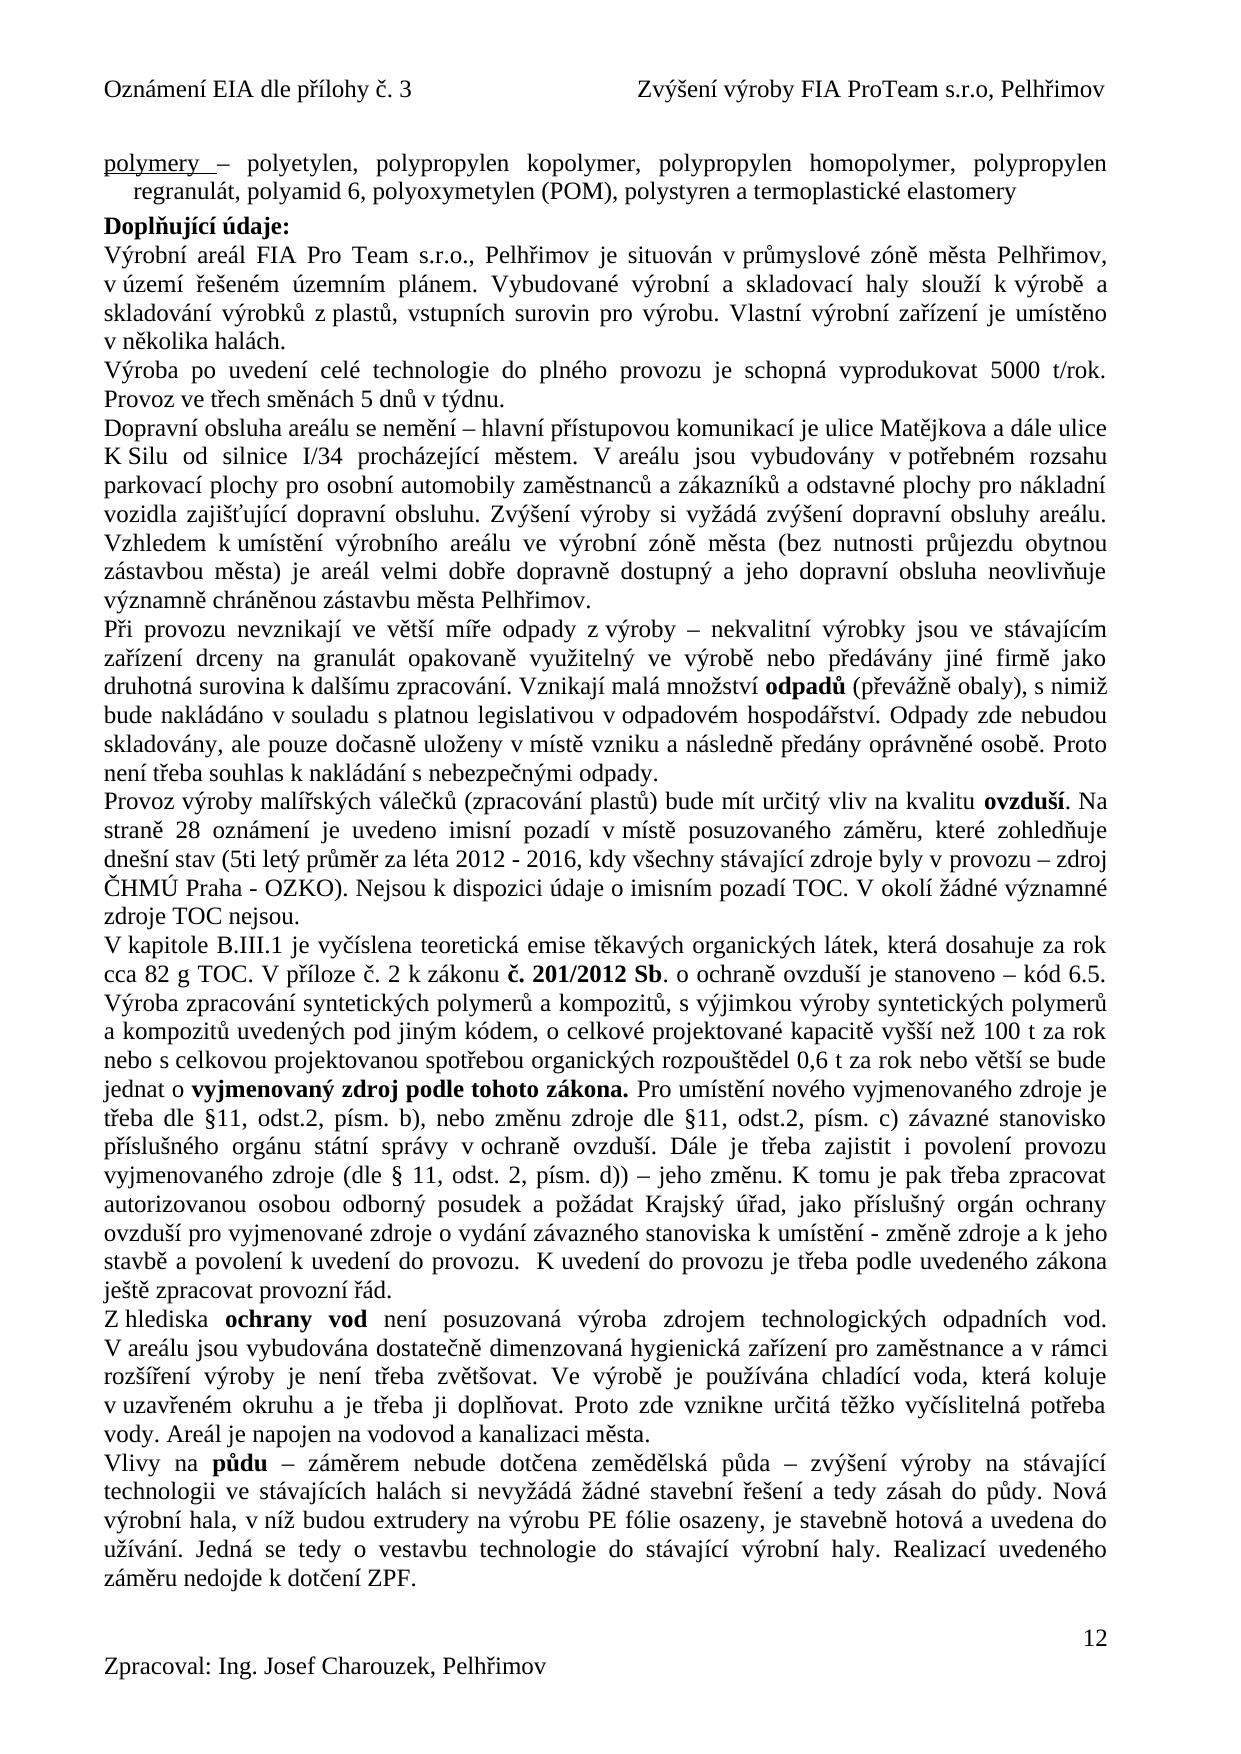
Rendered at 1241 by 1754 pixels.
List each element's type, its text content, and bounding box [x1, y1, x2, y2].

text Doplňující údaje: [103, 211, 1107, 240]
text Dopravní obsluha areálu se nemění – hlavní přístupovou komunikací je ulice Matějkova a dále ulice K Silu od silnice I/34 procházející městem. V areálu jsou vybudovány v potřebném rozsahu parkovací plochy pro osobní automobily zaměstnanců a zákazníků a odstavné plochy pro nákladní vozidla zajišťující dopravní obsluhu. Zvýšení výroby si vyžádá zvýšení dopravní obsluhy areálu. Vzhledem k umístění výrobního areálu ve výrobní zóně města (bez nutnosti průjezdu obytnou zástavbou města) je areál velmi dobře dopravně dostupný a jeho dopravní obsluha neovlivňuje významně chráněnou zástavbu města Pelhřimov. [103, 413, 1107, 614]
text Provoz výroby malířských válečků (zpracování plastů) bude mít určitý vliv na kvalitu ovzduší. Na straně 28 oznámení je uvedeno imisní pozadí v místě posuzovaného záměru, které zohledňuje dnešní stav (5ti letý průměr za léta 2012 - 2016, kdy všechny stávající zdroje byly v provozu – zdroj ČHMÚ Praha - OZKO). Nejsou k dispozici údaje o imisním pozadí TOC. V okolí žádné významné zdroje TOC nejsou. [103, 786, 1107, 930]
text Výrobní areál FIA Pro Team s.r.o., Pelhřimov je situován v průmyslové zóně města Pelhřimov, v území řešeném územním plánem. Vybudované výrobní a skladovací haly slouží k výrobě a skladování výrobků z plastů, vstupních surovin pro výrobu. Vlastní výrobní zařízení je umístěno v několika halách. [103, 240, 1107, 355]
text Při provozu nevznikají ve větší míře odpady z výroby – nekvalitní výrobky jsou ve stávajícím zařízení drceny na granulát opakovaně využitelný ve výrobě nebo předávány jiné firmě jako druhotná surovina k dalšímu zpracování. Vznikají malá množství odpadů (převážně obaly), s nimiž bude nakládáno v souladu s platnou legislativou v odpadovém hospodářství. Odpady zde nebudou skladovány, ale pouze dočasně uloženy v místě vzniku a následně předány oprávněné osobě. Proto není třeba souhlas k nakládání s nebezpečnými odpady. [103, 614, 1107, 786]
text Vlivy na půdu – záměrem nebude dotčena zemědělská půda – zvýšení výroby na stávající technologii ve stávajících halách si nevyžádá žádné stavební řešení a tedy zásah do půdy. Nová výrobní hala, v níž budou extrudery na výrobu PE fólie osazeny, je stavebně hotová a uvedena do užívání. Jedná se tedy o vestavbu technologie do stávající výrobní haly. Realizací uvedeného záměru nedojde k dotčení ZPF. [103, 1448, 1107, 1591]
text polymery – polyetylen, polypropylen kopolymer, polypropylen homopolymer, polypropylen regranulát, polyamid 6, polyoxymetylen (POM), polystyren a termoplastické elastomery [103, 148, 1107, 205]
text V kapitole B.III.1 je vyčíslena teoretická emise těkavých organických látek, která dosahuje za rok cca 82 g TOC. V příloze č. 2 k zákonu č. 201/2012 Sb. o ochraně ovzduší je stanoveno – kód 6.5. Výroba zpracování syntetických polymerů a kompozitů, s výjimkou výroby syntetických polymerů a kompozitů uvedených pod jiným kódem, o celkové projektované kapacitě vyšší než 100 t za rok nebo s celkovou projektovanou spotřebou organických rozpouštědel 0,6 t za rok nebo větší se bude jednat o vyjmenovaný zdroj podle tohoto zákona. Pro umístění nového vyjmenovaného zdroje je třeba dle §11, odst.2, písm. b), nebo změnu zdroje dle §11, odst.2, písm. c) závazné stanovisko příslušného orgánu státní správy v ochraně ovzduší. Dále je třeba zajistit i povolení provozu vyjmenovaného zdroje (dle § 11, odst. 2, písm. d)) – jeho změnu. K tomu je pak třeba zpracovat autorizovanou osobou odborný posudek a požádat Krajský úřad, jako příslušný orgán ochrany ovzduší pro vyjmenované zdroje o vydání závazného stanoviska k umístění - změně zdroje a k jeho stavbě a povolení k uvedení do provozu. K uvedení do provozu je třeba podle uvedeného zákona ještě zpracovat provozní řád. [103, 930, 1107, 1304]
text Z hlediska ochrany vod není posuzovaná výroba zdrojem technologických odpadních vod. V areálu jsou vybudována dostatečně dimenzovaná hygienická zařízení pro zaměstnance a v rámci rozšíření výroby je není třeba zvětšovat. Ve výrobě je používána chladící voda, která koluje v uzavřeném okruhu a je třeba ji doplňovat. Proto zde vznikne určitá těžko vyčíslitelná potřeba vody. Areál je napojen na vodovod a kanalizaci města. [103, 1304, 1107, 1448]
text Výroba po uvedení celé technologie do plného provozu je schopná vyprodukovat 5000 t/rok. Provoz ve třech směnách 5 dnů v týdnu. [103, 355, 1107, 413]
